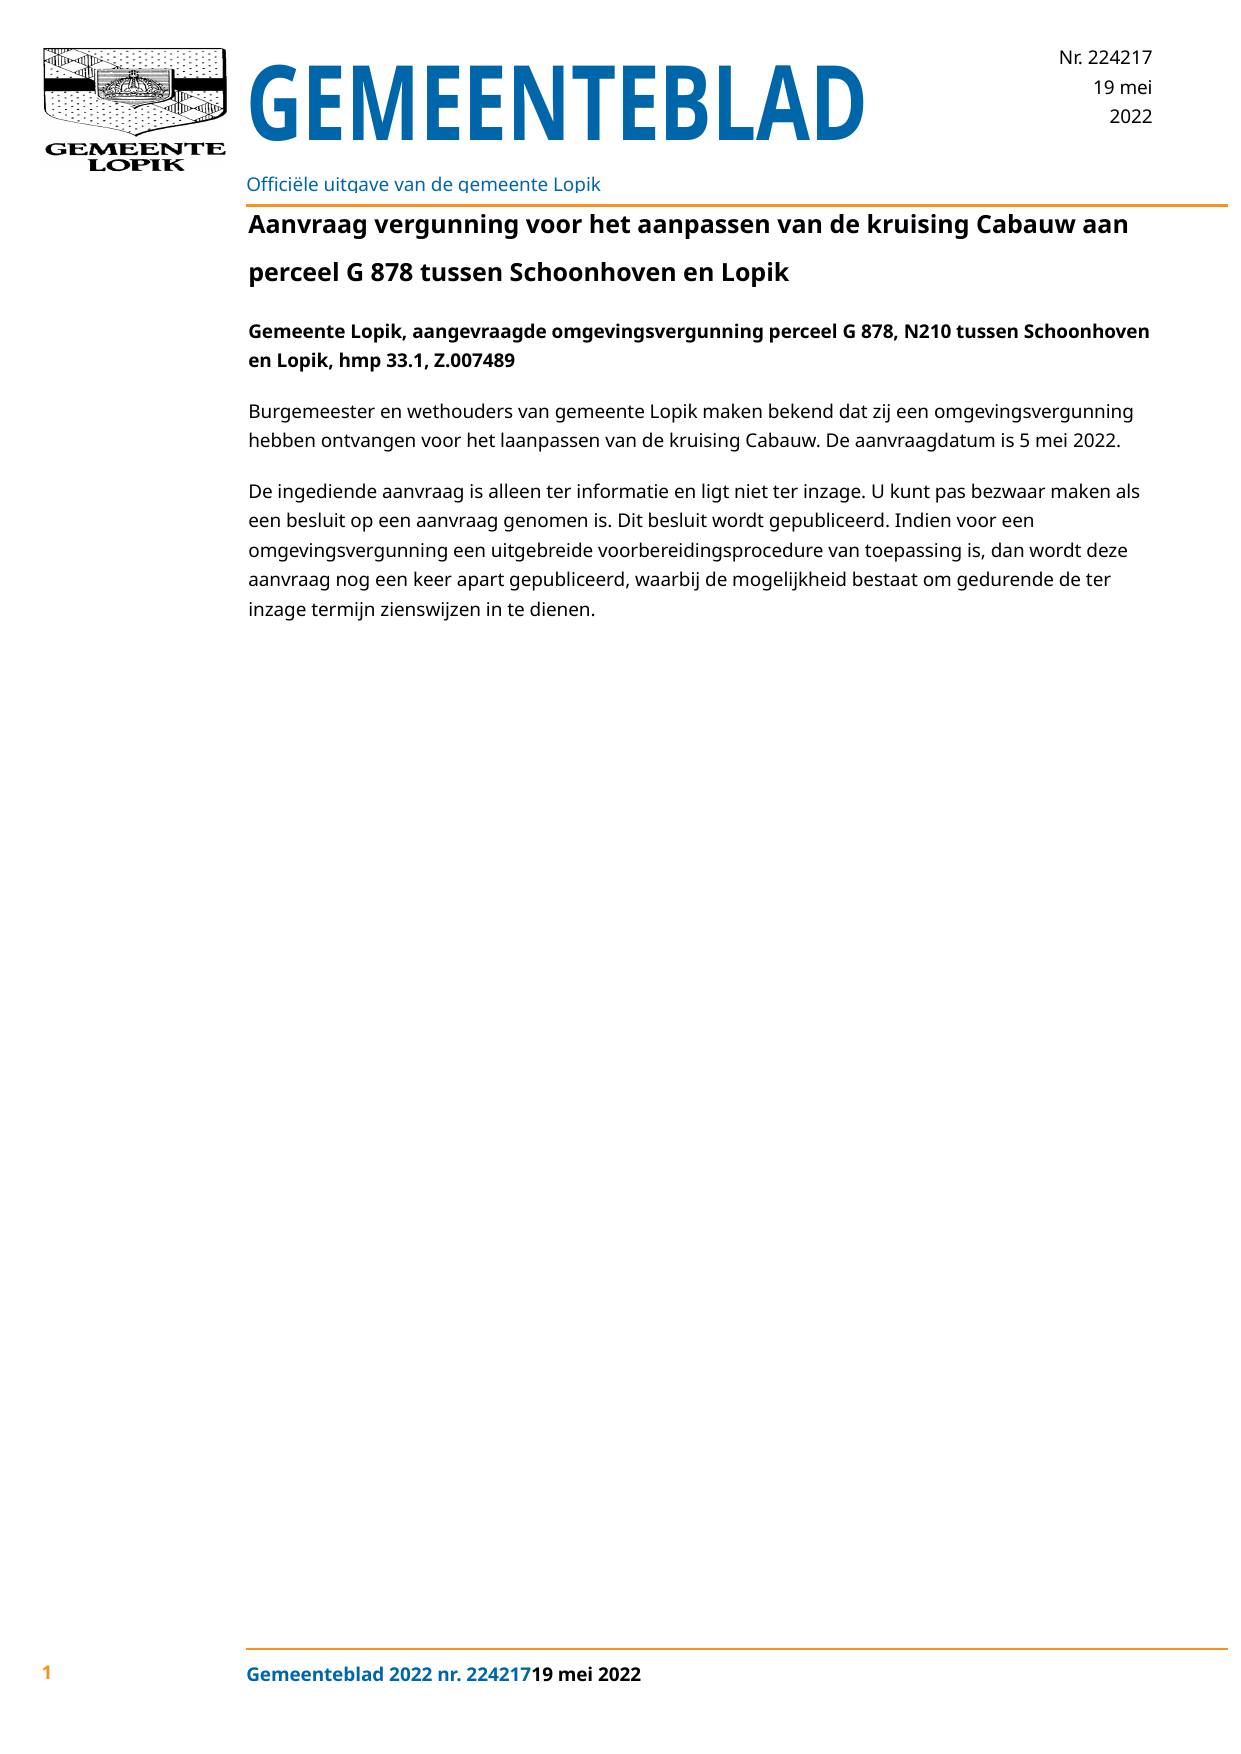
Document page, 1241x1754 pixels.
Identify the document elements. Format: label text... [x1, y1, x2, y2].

text Aanvraag vergunning voor het aanpassen van de kruising Cabauw aan perceel G 878 tussen Schoonhoven en Lopik [248, 207, 1152, 288]
text Gemeente Lopik, aangevraagde omgevingsvergunning perceel G 878, N210 tussen Schoonhoven en Lopik, hmp 33.1, Z.007489 [248, 318, 1152, 373]
text Burgemeester en wethouders van gemeente Lopik maken bekend dat zij een omgevingsvergunning hebben ontvangen voor het laanpassen van de kruising Cabauw. De aanvraagdatum is 5 mei 2022. [248, 398, 1152, 453]
text De ingediende aanvraag is alleen ter informatie en ligt niet ter inzage. U kunt pas bezwaar maken als een besluit op een aanvraag genomen is. Dit besluit wordt gepubliceerd. Indien voor een omgevingsvergunning een uitgebreide voorbereidingsprocedure van toepassing is, dan wordt deze aanvraag nog een keer apart gepubliceerd, waarbij de mogelijkheid bestaat om gedurende de ter inzage termijn zienswijzen in te dienen. [248, 478, 1152, 622]
picture [41, 47, 231, 172]
